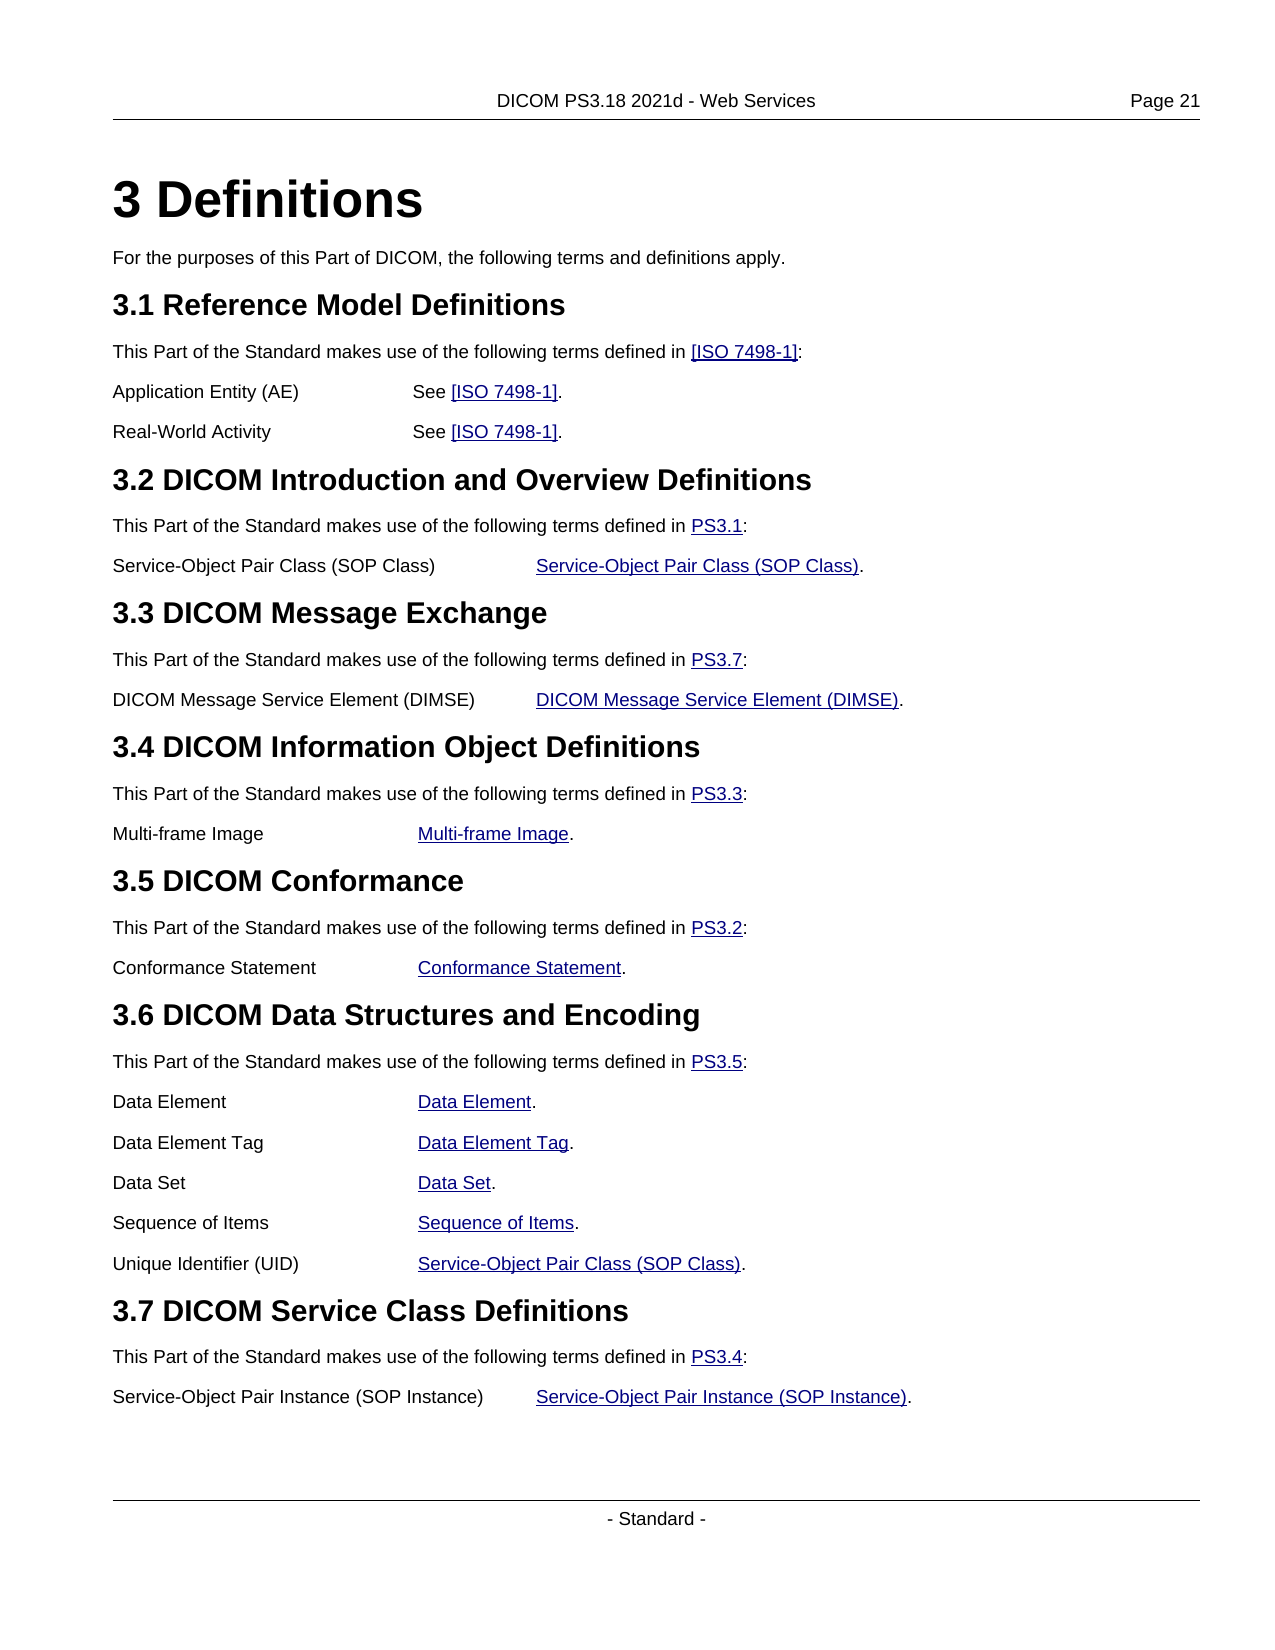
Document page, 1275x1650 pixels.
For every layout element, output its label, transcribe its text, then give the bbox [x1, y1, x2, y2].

text This Part of the Standard makes use of the following terms defined in [ISO 7498-1]: [112, 341, 1200, 362]
text Unique Identifier (UID) Service-Object Pair Class (SOP Class). [112, 1252, 1200, 1274]
text For the purposes of this Part of DICOM, the following terms and definitions apply. [112, 247, 1200, 269]
text 3.3 DICOM Message Exchange [112, 596, 1200, 630]
text Conformance Statement Conformance Statement. [112, 957, 1200, 979]
text 3.6 DICOM Data Structures and Encoding [112, 997, 1200, 1032]
text 3.1 Reference Model Definitions [112, 287, 1200, 322]
text Data Element Data Element. [112, 1091, 1200, 1113]
text This Part of the Standard makes use of the following terms defined in PS3.1: [112, 515, 1200, 537]
text Application Entity (AE) See [ISO 7498-1]. [112, 381, 1200, 403]
text Sequence of Items Sequence of Items. [112, 1212, 1200, 1234]
text This Part of the Standard makes use of the following terms defined in PS3.7: [112, 649, 1200, 671]
text 3.2 DICOM Introduction and Overview Definitions [112, 462, 1200, 496]
text 3.7 DICOM Service Class Definitions [112, 1293, 1200, 1327]
text Multi-frame Image Multi-frame Image. [112, 823, 1200, 845]
text Real-World Activity See [ISO 7498-1]. [112, 421, 1200, 443]
text 3.5 DICOM Conformance [112, 863, 1200, 898]
text 3 Definitions [112, 169, 1200, 228]
text This Part of the Standard makes use of the following terms defined in PS3.2: [112, 917, 1200, 938]
text This Part of the Standard makes use of the following terms defined in PS3.3: [112, 783, 1200, 804]
text Data Set Data Set. [112, 1172, 1200, 1193]
text This Part of the Standard makes use of the following terms defined in PS3.4: [112, 1346, 1200, 1368]
text Service-Object Pair Class (SOP Class) Service-Object Pair Class (SOP Class). [112, 555, 1200, 577]
text Service-Object Pair Instance (SOP Instance) Service-Object Pair Instance (SOP Instance). [112, 1386, 1200, 1408]
text 3.4 DICOM Information Object Definitions [112, 729, 1200, 764]
text This Part of the Standard makes use of the following terms defined in PS3.5: [112, 1051, 1200, 1072]
text Data Element Tag Data Element Tag. [112, 1131, 1200, 1153]
text DICOM Message Service Element (DIMSE) DICOM Message Service Element (DIMSE). [112, 689, 1200, 711]
